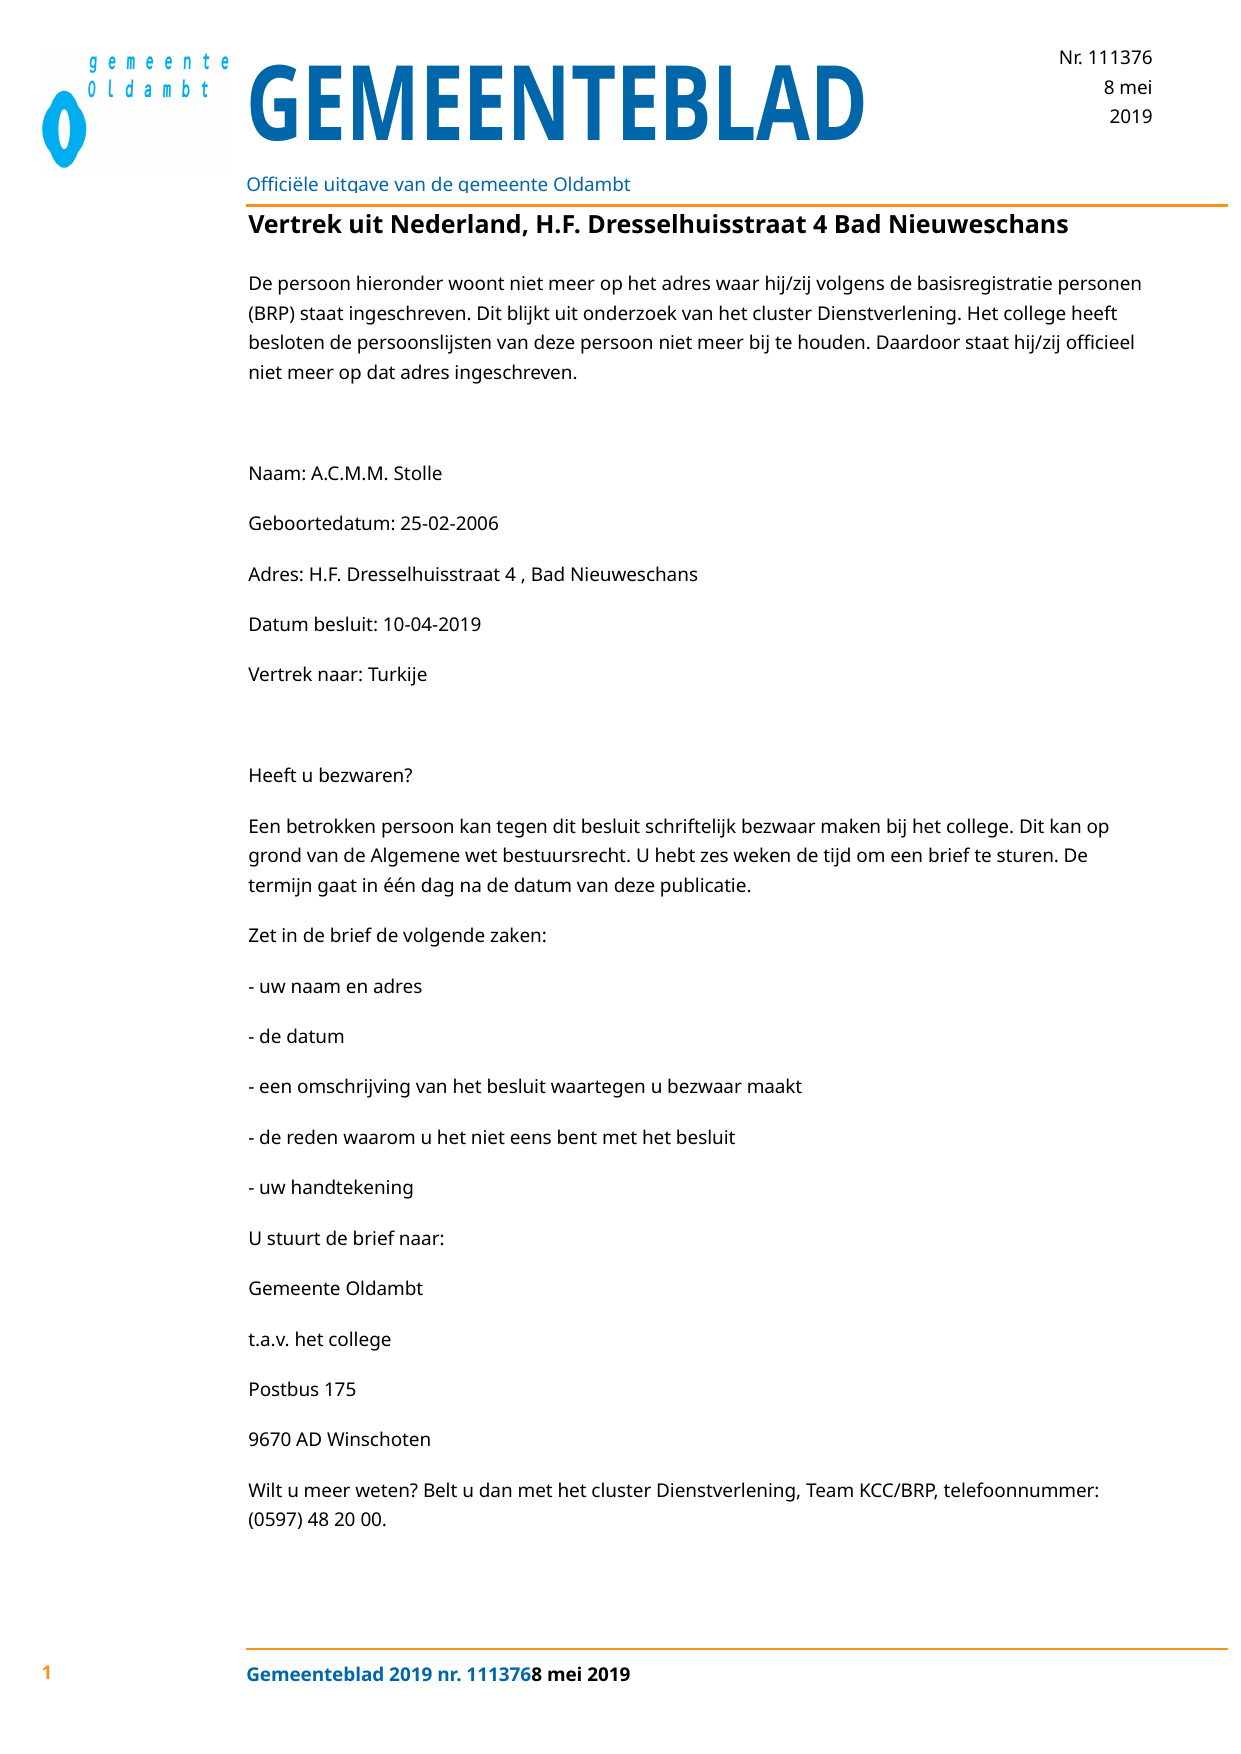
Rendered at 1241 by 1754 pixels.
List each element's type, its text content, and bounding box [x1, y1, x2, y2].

text t.a.v. het college [248, 1326, 1152, 1351]
text Postbus 175 [248, 1376, 1152, 1402]
text U stuurt de brief naar: [248, 1225, 1152, 1251]
text - de datum [248, 1023, 1152, 1049]
text Heeft u bezwaren? [248, 762, 1152, 788]
text Adres: H.F. Dresselhuisstraat 4 , Bad Nieuweschans [248, 561, 1152, 586]
text Naam: A.C.M.M. Stolle [248, 460, 1152, 486]
text Datum besluit: 10-04-2019 [248, 611, 1152, 637]
text Gemeente Oldambt [248, 1275, 1152, 1301]
text De persoon hieronder woont niet meer op het adres waar hij/zij volgens de basisregistratie personen (BRP) staat ingeschreven. Dit blijkt uit onderzoek van het cluster Dienstverlening. Het college heeft besloten de persoonslijsten van deze persoon niet meer bij te houden. Daardoor staat hij/zij officieel niet meer op dat adres ingeschreven. [248, 270, 1152, 385]
text Vertrek naar: Turkije [248, 662, 1152, 687]
text Wilt u meer weten? Belt u dan met het cluster Dienstverlening, Team KCC/BRP, telefoonnummer: (0597) 48 20 00. [248, 1477, 1152, 1532]
text Een betrokken persoon kan tegen dit besluit schriftelijk bezwaar maken bij het college. Dit kan op grond van de Algemene wet bestuursrecht. U hebt zes weken de tijd om een brief te sturen. De termijn gaat in één dag na de datum van deze publicatie. [248, 813, 1152, 898]
text Zet in de brief de volgende zaken: [248, 922, 1152, 948]
text - een omschrijving van het besluit waartegen u bezwaar maakt [248, 1074, 1152, 1099]
text - uw handtekening [248, 1174, 1152, 1200]
picture [41, 47, 231, 172]
text Geboortedatum: 25-02-2006 [248, 510, 1152, 536]
text Vertrek uit Nederland, H.F. Dresselhuisstraat 4 Bad Nieuweschans [248, 207, 1152, 241]
text - uw naam en adres [248, 973, 1152, 998]
text 9670 AD Winschoten [248, 1427, 1152, 1452]
text - de reden waarom u het niet eens bent met het besluit [248, 1124, 1152, 1150]
